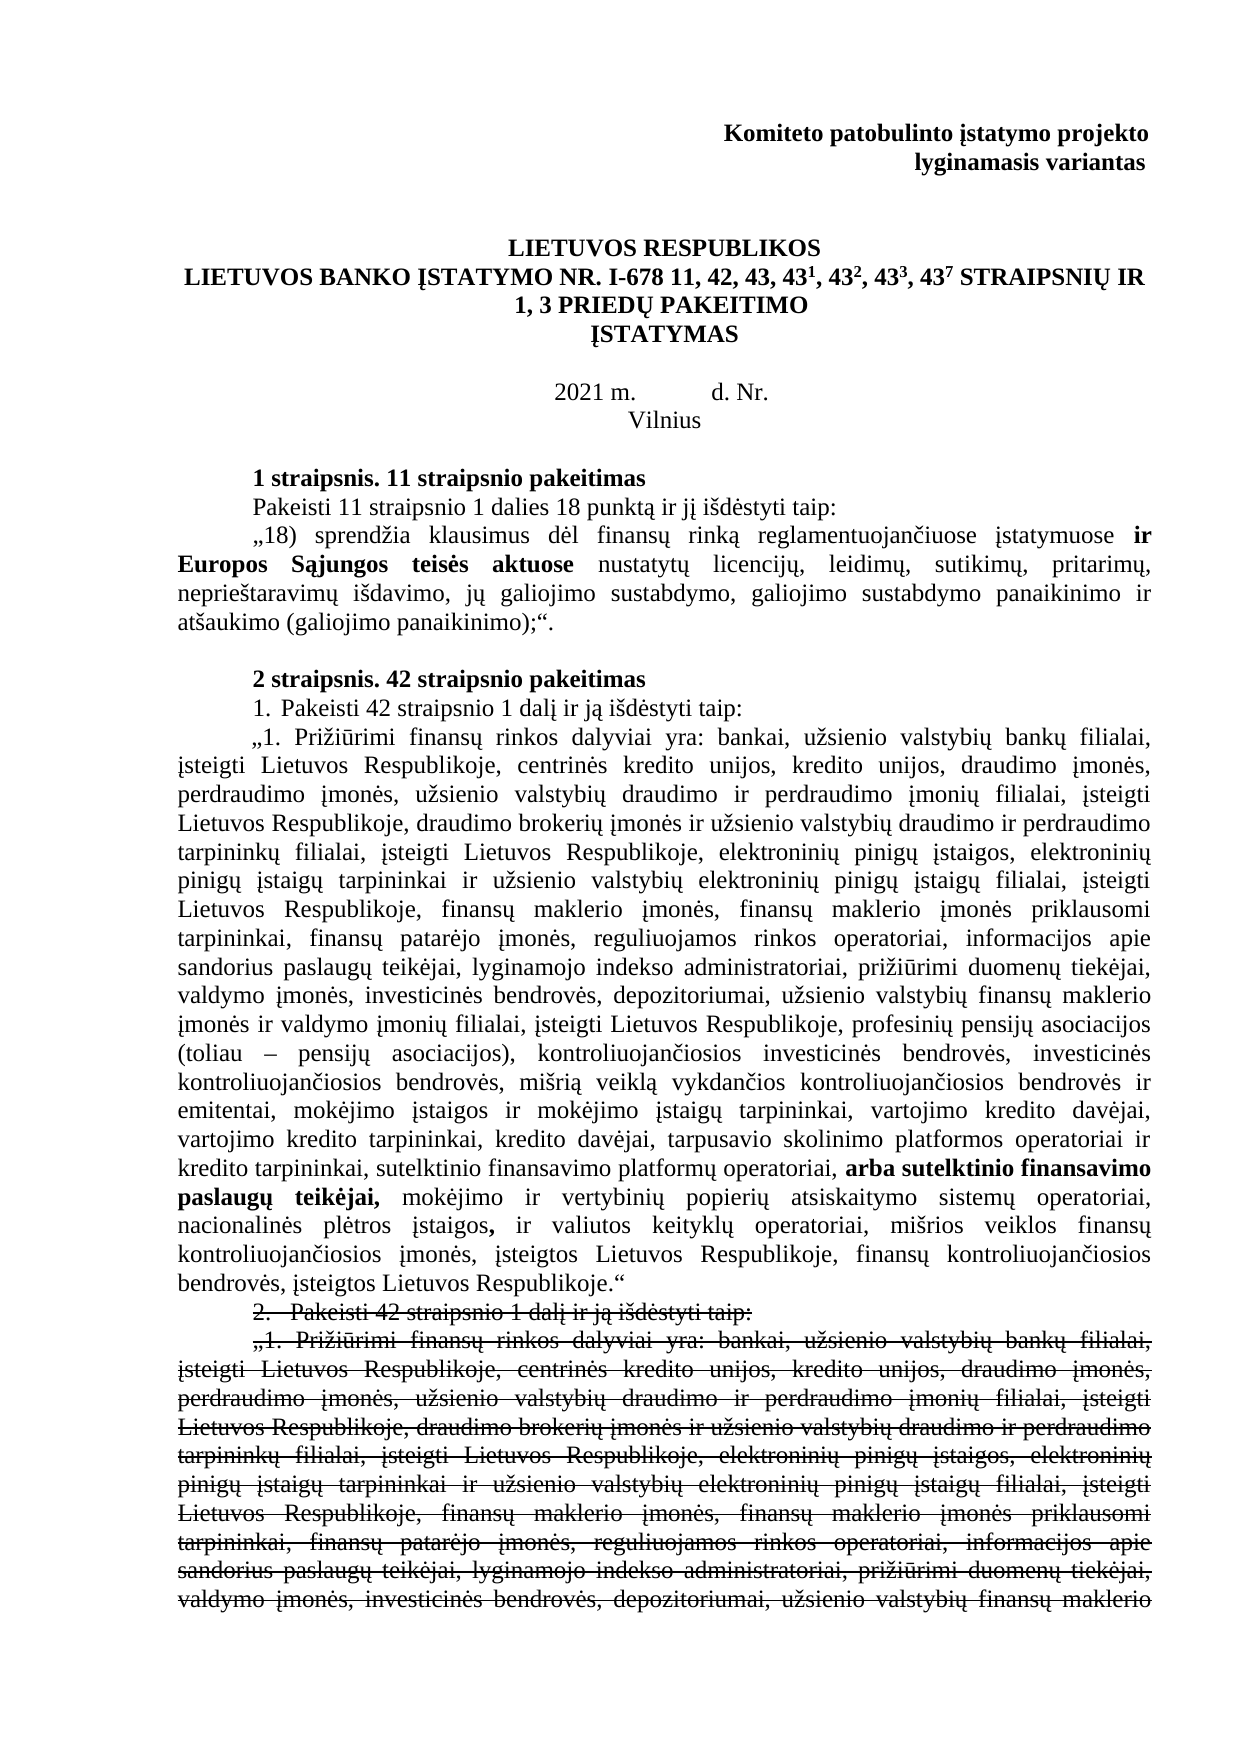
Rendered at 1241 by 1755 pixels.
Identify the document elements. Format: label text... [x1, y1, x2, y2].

text 2021 m. d. Nr. [177, 377, 1152, 406]
text „1. Prižiūrimi finansų rinkos dalyviai yra: bankai, užsienio valstybių bankų filialai, įsteigti Lietuvos Respublikoje, centrinės kredito unijos, kredito unijos, draudimo įmonės, perdraudimo įmonės, užsienio valstybių draudimo ir perdraudimo įmonių filialai, įsteigti Lietuvos Respublikoje, draudimo brokerių įmonės ir užsienio valstybių draudimo ir perdraudimo tarpininkų filialai, įsteigti Lietuvos Respublikoje, elektroninių pinigų įstaigos, elektroninių pinigų įstaigų tarpininkai ir užsienio valstybių elektroninių pinigų įstaigų filialai, įsteigti Lietuvos Respublikoje, finansų maklerio įmonės, finansų maklerio įmonės priklausomi tarpininkai, finansų patarėjo įmonės, reguliuojamos rinkos operatoriai, informacijos apie sandorius paslaugų teikėjai, lyginamojo indekso administratoriai, prižiūrimi duomenų tiekėjai, valdymo įmonės, investicinės bendrovės, depozitoriumai, užsienio valstybių finansų maklerio įmonės ir valdymo įmonių filialai, įsteigti Lietuvos Respublikoje, pensijų asociacijos, pensijų anuitetų mokėtojas, kontroliuojančiosios investicinės bendrovės, investicinės kontroliuojančiosios bendrovės, mišrią veiklą vykdančios kontroliuojančios bendrovės ir emitentai, mokėjimo įstaigos ir mokėjimo įstaigų tarpininkai, vartojimo kredito davėjai, vartojimo kredito tarpininkai, kredito davėjai, tarpusavio skolinimo platformos operatoriai ir kredito tarpininkai, sutelktinio finansavimo platformų operatoriai arba sutelktinio finansavimo paslaugų teikėjai, mokėjimo ir vertybinių popierių atsiskaitymo sistemų operatoriai, nacionalinės plėtros įstaigos ir valiutos keityklų operatoriai.“ [177, 1371, 1152, 1456]
text 2 straipsnis. 42 straipsnio pakeitimas [177, 664, 1152, 693]
text LIETUVOS RESPUBLIKOS [177, 233, 1152, 262]
text „18) sprendžia klausimus dėl finansų rinką reglamentuojančiuose įstatymuose ir Europos Sąjungos teisės aktuose nustatytų licencijų, leidimų, sutikimų, pritarimų, neprieštaravimų išdavimo, jų galiojimo sustabdymo, galiojimo sustabdymo panaikinimo ir atšaukimo (galiojimo panaikinimo);“. [177, 521, 1152, 636]
text Pakeisti 11 straipsnio 1 dalies 18 punktą ir jį išdėstyti taip: [177, 492, 1152, 521]
text LIETUVOS BANKO ĮSTATYMO NR. I-678 11, 42, 43, 431, 432, 433, 437 STRAIPSNIŲ IR 1, 3 PRIEDŲ PAKEITIMO [177, 262, 1152, 319]
text Komiteto patobulinto įstatymo projekto [723, 118, 1152, 147]
text ĮSTATYMAS [177, 319, 1152, 348]
text „1. Prižiūrimi finansų rinkos dalyviai yra: bankai, užsienio valstybių bankų filialai, įsteigti Lietuvos Respublikoje, centrinės kredito unijos, kredito unijos, draudimo įmonės, perdraudimo įmonės, užsienio valstybių draudimo ir perdraudimo įmonių filialai, įsteigti Lietuvos Respublikoje, draudimo brokerių įmonės ir užsienio valstybių draudimo ir perdraudimo tarpininkų filialai, įsteigti Lietuvos Respublikoje, elektroninių pinigų įstaigos, elektroninių pinigų įstaigų tarpininkai ir užsienio valstybių elektroninių pinigų įstaigų filialai, įsteigti Lietuvos Respublikoje, finansų maklerio įmonės, finansų maklerio įmonės priklausomi tarpininkai, finansų patarėjo įmonės, reguliuojamos rinkos operatoriai, informacijos apie sandorius paslaugų teikėjai, lyginamojo indekso administratoriai, prižiūrimi duomenų tiekėjai, valdymo įmonės, investicinės bendrovės, depozitoriumai, užsienio valstybių finansų maklerio įmonės ir valdymo įmonių filialai, įsteigti Lietuvos Respublikoje, profesinių pensijų asociacijos (toliau – pensijų asociacijos), kontroliuojančiosios investicinės bendrovės, investicinės kontroliuojančiosios bendrovės, mišrią veiklą vykdančios kontroliuojančiosios bendrovės ir emitentai, mokėjimo įstaigos ir mokėjimo įstaigų tarpininkai, vartojimo kredito davėjai, vartojimo kredito tarpininkai, kredito davėjai, tarpusavio skolinimo platformos operatoriai ir kredito tarpininkai, sutelktinio finansavimo platformų operatoriai, arba sutelktinio finansavimo paslaugų teikėjai, mokėjimo ir vertybinių popierių atsiskaitymo sistemų operatoriai, nacionalinės plėtros įstaigos, ir valiutos keityklų operatoriai, mišrios veiklos finansų kontroliuojančiosios įmonės, įsteigtos Lietuvos Respublikoje, finansų kontroliuojančiosios bendrovės, įsteigtos Lietuvos Respublikoje.“ [177, 722, 1152, 1297]
text 2. Pakeisti 42 straipsnio 1 dalį ir ją išdėstyti taip: [252, 1297, 1152, 1326]
text Vilnius [177, 406, 1152, 434]
text lyginamasis variantas [852, 147, 1152, 176]
text „1. Prižiūrimi finansų rinkos dalyviai yra: bankai, užsienio valstybių bankų filialai, įsteigti Lietuvos Respublikoje, centrinės kredito unijos, kredito unijos, draudimo įmonės, perdraudimo įmonės, užsienio valstybių draudimo ir perdraudimo įmonių filialai, įsteigti Lietuvos Respublikoje, draudimo brokerių įmonės ir užsienio valstybių draudimo ir perdraudimo tarpininkų filialai, įsteigti Lietuvos Respublikoje, elektroninių pinigų įstaigos, elektroninių pinigų įstaigų tarpininkai ir užsienio valstybių elektroninių pinigų įstaigų filialai, įsteigti Lietuvos Respublikoje, finansų maklerio įmonės, finansų maklerio įmonės priklausomi tarpininkai, finansų patarėjo įmonės, reguliuojamos rinkos operatoriai, informacijos apie sandorius paslaugų teikėjai, lyginamojo indekso administratoriai, prižiūrimi duomenų tiekėjai, valdymo įmonės, investicinės bendrovės, depozitoriumai, užsienio valstybių finansų maklerio įmonės ir valdymo įmonių filialai, įsteigti Lietuvos Respublikoje, pensijų asociacijos, pensijų anuitetų mokėtojas, kontroliuojančiosios investicinės bendrovės, investicinės kontroliuojančiosios bendrovės, mišrią veiklą vykdančios kontroliuojančios bendrovės ir emitentai, mokėjimo įstaigos ir mokėjimo įstaigų tarpininkai, vartojimo kredito davėjai, vartojimo kredito tarpininkai, kredito davėjai, tarpusavio skolinimo platformos operatoriai ir kredito tarpininkai, sutelktinio finansavimo platformų operatoriai arba sutelktinio finansavimo paslaugų teikėjai, mokėjimo ir vertybinių popierių atsiskaitymo sistemų operatoriai, nacionalinės plėtros įstaigos ir valiutos keityklų operatoriai.“ [177, 1457, 1152, 1542]
list Pakeisti 42 straipsnio 1 dalį ir ją išdėstyti taip: [252, 693, 1152, 722]
text „1. Prižiūrimi finansų rinkos dalyviai yra: bankai, užsienio valstybių bankų filialai, įsteigti Lietuvos Respublikoje, centrinės kredito unijos, kredito unijos, draudimo įmonės, perdraudimo įmonės, užsienio valstybių draudimo ir perdraudimo įmonių filialai, įsteigti Lietuvos Respublikoje, draudimo brokerių įmonės ir užsienio valstybių draudimo ir perdraudimo tarpininkų filialai, įsteigti Lietuvos Respublikoje, elektroninių pinigų įstaigos, elektroninių pinigų įstaigų tarpininkai ir užsienio valstybių elektroninių pinigų įstaigų filialai, įsteigti Lietuvos Respublikoje, finansų maklerio įmonės, finansų maklerio įmonės priklausomi tarpininkai, finansų patarėjo įmonės, reguliuojamos rinkos operatoriai, informacijos apie sandorius paslaugų teikėjai, lyginamojo indekso administratoriai, prižiūrimi duomenų tiekėjai, valdymo įmonės, investicinės bendrovės, depozitoriumai, užsienio valstybių finansų maklerio įmonės ir valdymo įmonių filialai, įsteigti Lietuvos Respublikoje, pensijų asociacijos, pensijų anuitetų mokėtojas, kontroliuojančiosios investicinės bendrovės, investicinės kontroliuojančiosios bendrovės, mišrią veiklą vykdančios kontroliuojančios bendrovės ir emitentai, mokėjimo įstaigos ir mokėjimo įstaigų tarpininkai, vartojimo kredito davėjai, vartojimo kredito tarpininkai, kredito davėjai, tarpusavio skolinimo platformos operatoriai ir kredito tarpininkai, sutelktinio finansavimo platformų operatoriai arba sutelktinio finansavimo paslaugų teikėjai, mokėjimo ir vertybinių popierių atsiskaitymo sistemų operatoriai, nacionalinės plėtros įstaigos ir valiutos keityklų operatoriai.“ [177, 1326, 1152, 1370]
text 1 straipsnis. 11 straipsnio pakeitimas [177, 463, 1152, 492]
